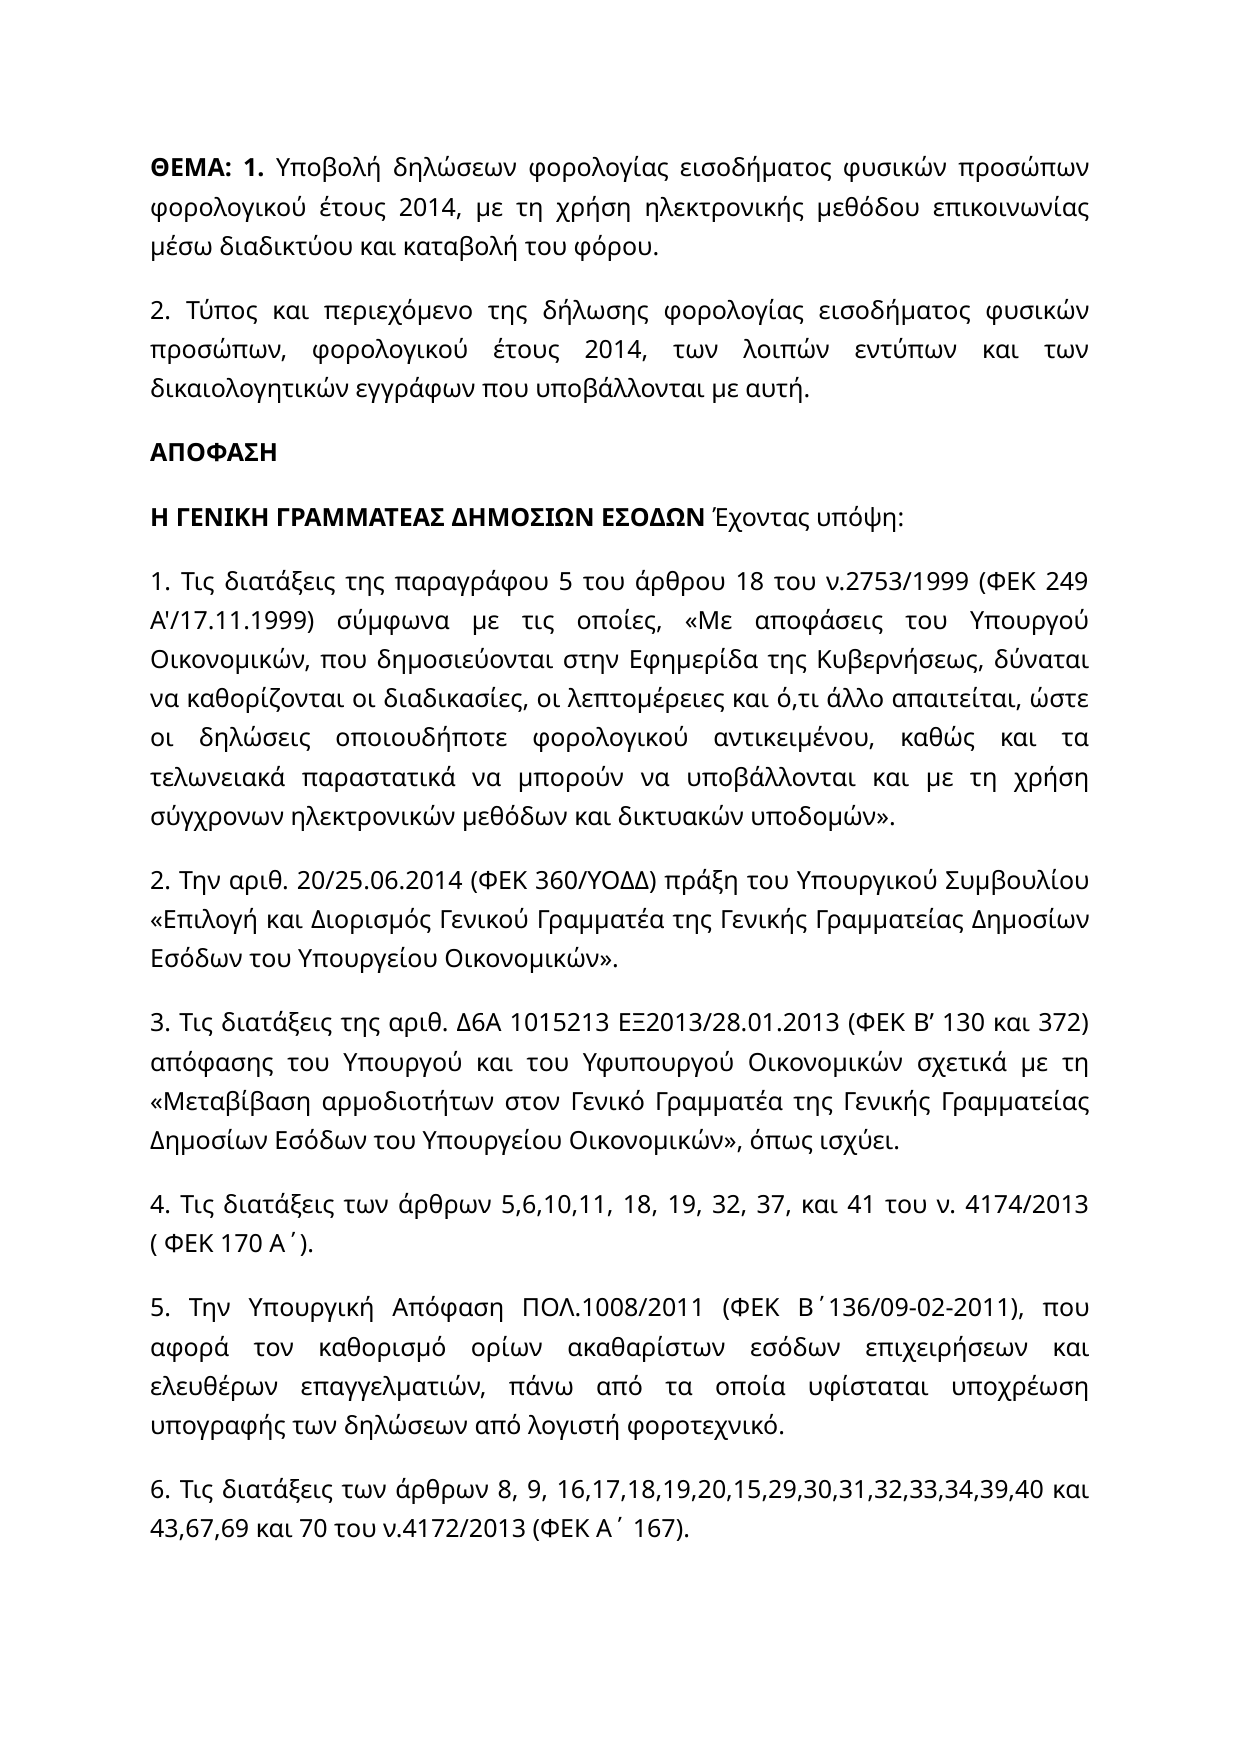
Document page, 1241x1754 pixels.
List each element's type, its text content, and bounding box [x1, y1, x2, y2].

text 5. Την Υπουργική Απόφαση ΠΟΛ.1008/2011 (ΦΕΚ Β΄136/09-02-2011), που αφορά τον καθορισμό ορίων ακαθαρίστων εσόδων επιχειρήσεων και ελευθέρων επαγγελματιών, πάνω από τα οποία υφίσταται υποχρέωση υπογραφής των δηλώσεων από λογιστή φοροτεχνικό. [150, 1290, 1090, 1442]
text ΑΠΟΦΑΣΗ [150, 435, 1090, 469]
text 3. Τις διατάξεις της αριθ. Δ6Α 1015213 ΕΞ2013/28.01.2013 (ΦΕΚ Β’ 130 και 372) απόφασης του Υπουργού και του Υφυπουργού Οικονομικών σχετικά με τη «Μεταβίβαση αρμοδιοτήτων στον Γενικό Γραμματέα της Γενικής Γραμματείας Δημοσίων Εσόδων του Υπουργείου Οικονομικών», όπως ισχύει. [150, 1005, 1090, 1157]
text 2. Τύπος και περιεχόμενο της δήλωσης φορολογίας εισοδήματος φυσικών προσώπων, φορολογικού έτους 2014, των λοιπών εντύπων και των δικαιολογητικών εγγράφων που υποβάλλονται με αυτή. [150, 292, 1090, 405]
text Η ΓΕΝΙΚΗ ΓΡΑΜΜΑΤΕΑΣ ΔΗΜΟΣΙΩΝ ΕΣΟΔΩΝ Έχοντας υπόψη: [150, 499, 1090, 533]
text 2. Την αριθ. 20/25.06.2014 (ΦΕΚ 360/ΥΟΔΔ) πράξη του Υπουργικού Συμβουλίου «Επιλογή και Διορισμός Γενικού Γραμματέα της Γενικής Γραμματείας Δημοσίων Εσόδων του Υπουργείου Οικονομικών». [150, 862, 1090, 975]
text 4. Τις διατάξεις των άρθρων 5,6,10,11, 18, 19, 32, 37, και 41 του ν. 4174/2013 ( ΦΕΚ 170 Α΄). [150, 1187, 1090, 1260]
text ΘΕΜΑ: 1. Υποβολή δηλώσεων φορολογίας εισοδήματος φυσικών προσώπων φορολογικού έτους 2014, με τη χρήση ηλεκτρονικής μεθόδου επικοινωνίας μέσω διαδικτύου και καταβολή του φόρου. [150, 150, 1090, 262]
text 1. Τις διατάξεις της παραγράφου 5 του άρθρου 18 του ν.2753/1999 (ΦΕΚ 249 Α'/17.11.1999) σύμφωνα με τις οποίες, «Με αποφάσεις του Υπουργού Οικονομικών, που δημοσιεύονται στην Εφημερίδα της Κυβερνήσεως, δύναται να καθορίζονται οι διαδικασίες, οι λεπτομέρειες και ό,τι άλλο απαιτείται, ώστε οι δηλώσεις οποιουδήποτε φορολογικού αντικειμένου, καθώς και τα τελωνειακά παραστατικά να μπορούν να υποβάλλονται και με τη χρήση σύγχρονων ηλεκτρονικών μεθόδων και δικτυακών υποδομών». [150, 563, 1090, 832]
text 6. Τις διατάξεις των άρθρων 8, 9, 16,17,18,19,20,15,29,30,31,32,33,34,39,40 και 43,67,69 και 70 του ν.4172/2013 (ΦΕΚ Α΄ 167). [150, 1472, 1090, 1545]
